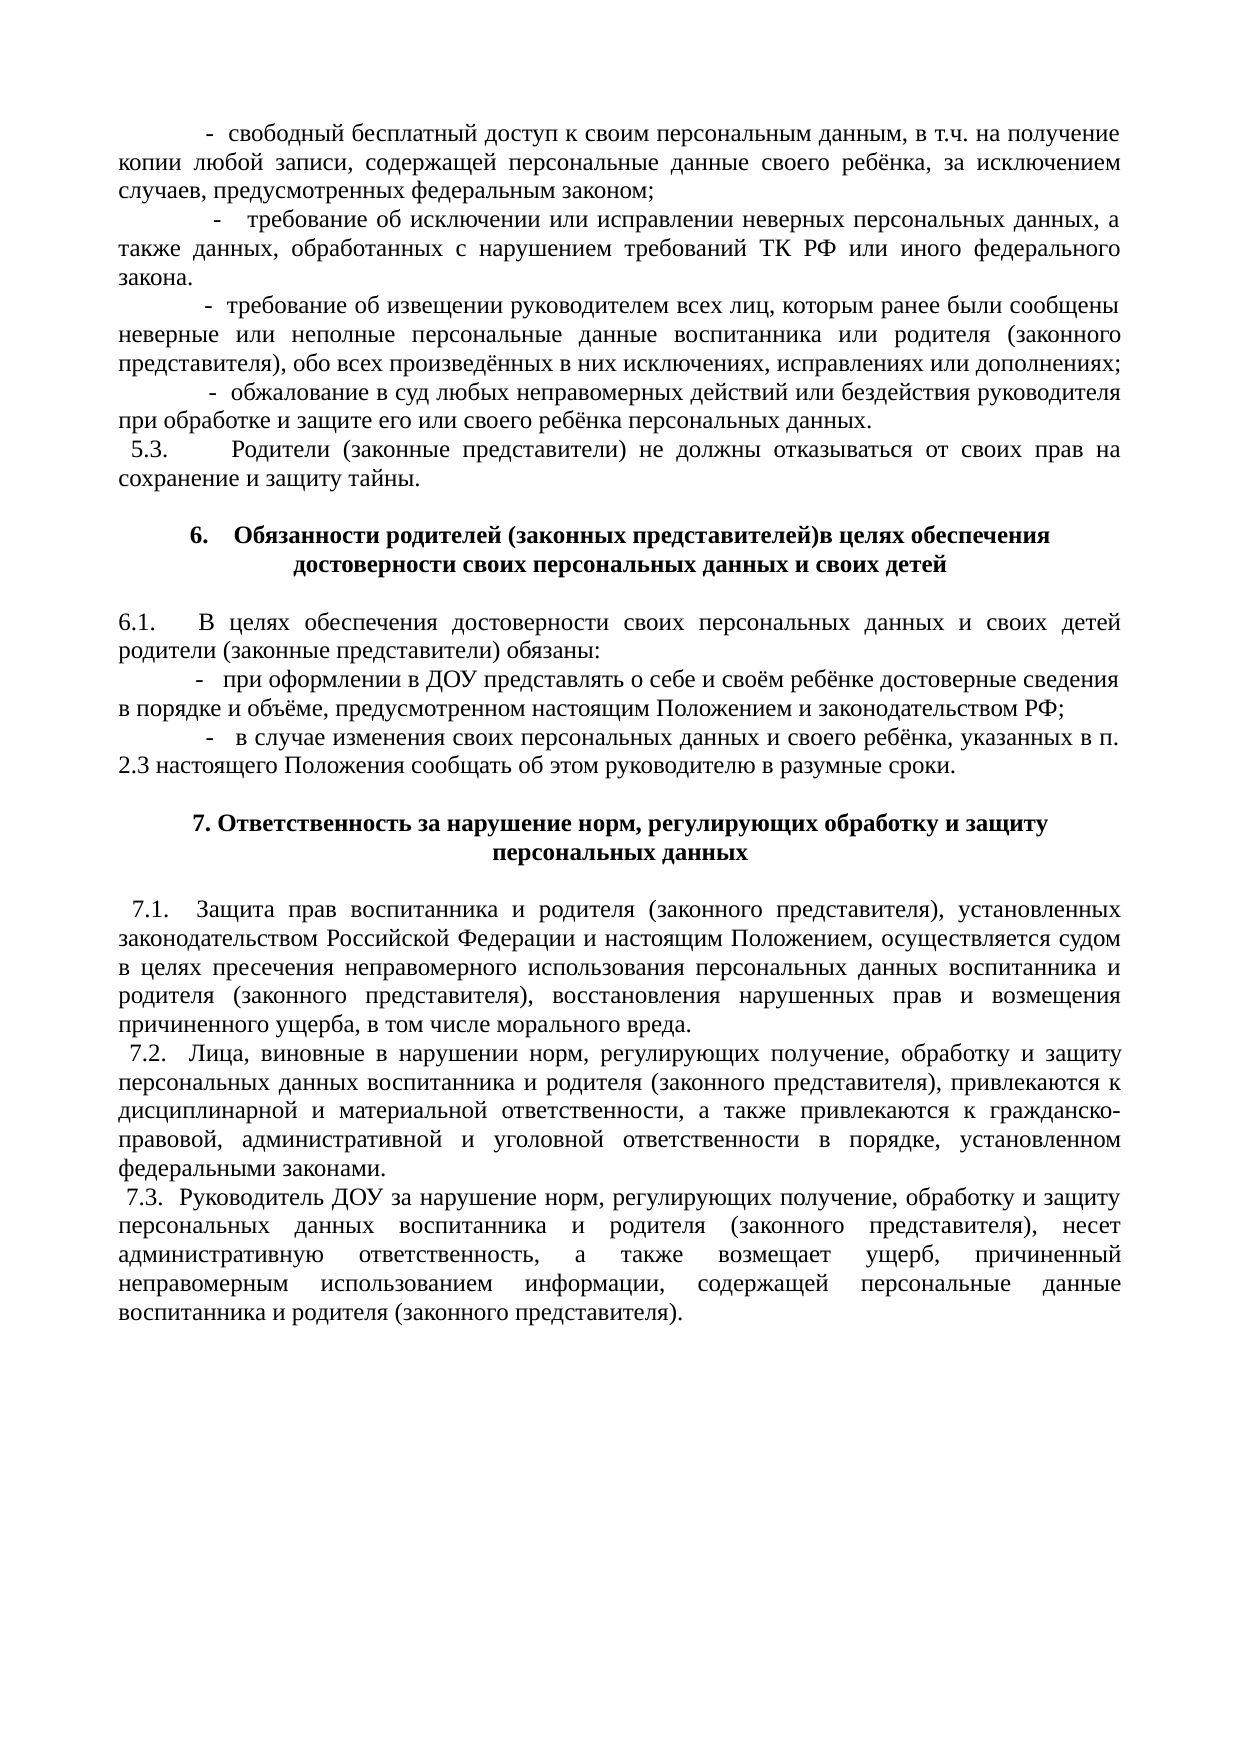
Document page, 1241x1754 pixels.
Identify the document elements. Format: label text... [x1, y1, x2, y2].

text 7. Ответственность за нарушение норм, регулирующих обработку и защиту персональных данных [118, 808, 1122, 866]
text - при оформлении в ДОУ представлять о себе и своём ребёнке достоверные сведения в порядке и объёме, предусмотренном настоящим Положением и законодательством РФ; [118, 664, 1122, 722]
text 6.1. В целях обеспечения достоверности своих персональных данных и своих детей родители (законные представители) обязаны: [118, 607, 1122, 664]
text 6. Обязанности родителей (законных представителей)в целях обеспечения достоверности своих персональных данных и своих детей [118, 521, 1122, 578]
text - обжалование в суд любых неправомерных действий или бездействия руководителя при обработке и защите его или своего ребёнка персональных данных. [118, 377, 1122, 434]
text 5.3. Родители (законные представители) не должны отказываться от своих прав на сохранение и защиту тайны. [118, 434, 1122, 492]
text - в случае изменения своих персональных данных и своего ребёнка, указанных в п. 2.3 настоящего Положения сообщать об этом руководителю в разумные сроки. [118, 722, 1122, 779]
text 7.2. Лица, виновные в нарушении норм, регулирующих получение, обработку и защиту персональных данных воспитанника и родителя (законного представителя), привлекаются к дисциплинарной и материальной ответственности, а также привлекаются к гражданско-правовой, административной и уголовной ответственности в порядке, установленном федеральными законами. [118, 1038, 1122, 1182]
text - свободный бесплатный доступ к своим персональным данным, в т.ч. на получение копии любой записи, содержащей персональные данные своего ребёнка, за исключением случаев, предусмотренных федеральным законом; [118, 118, 1122, 204]
text 7.3. Руководитель ДОУ за нарушение норм, регулирующих получение, обработку и защиту персональных данных воспитанника и родителя (законного представителя), несет административную ответственность, а также возмещает ущерб, причиненный неправомерным использованием информации, содержащей персональные данные воспитанника и родителя (законного представителя). [118, 1182, 1122, 1326]
text - требование об извещении руководителем всех лиц, которым ранее были сообщены неверные или неполные персональные данные воспитанника или родителя (законного представителя), обо всех произведённых в них исключениях, исправлениях или дополнениях; [118, 291, 1122, 377]
text - требование об исключении или исправлении неверных персональных данных, а также данных, обработанных с нарушением требований ТК РФ или иного федерального закона. [118, 204, 1122, 291]
text 7.1. Защита прав воспитанника и родителя (законного представителя), установленных законодательством Российской Федерации и настоящим Положением, осуществляется судом в целях пресечения неправомерного использования персональных данных воспитанника и родителя (законного представителя), восстановления нарушенных прав и возмещения причиненного ущерба, в том числе морального вреда. [118, 894, 1122, 1038]
